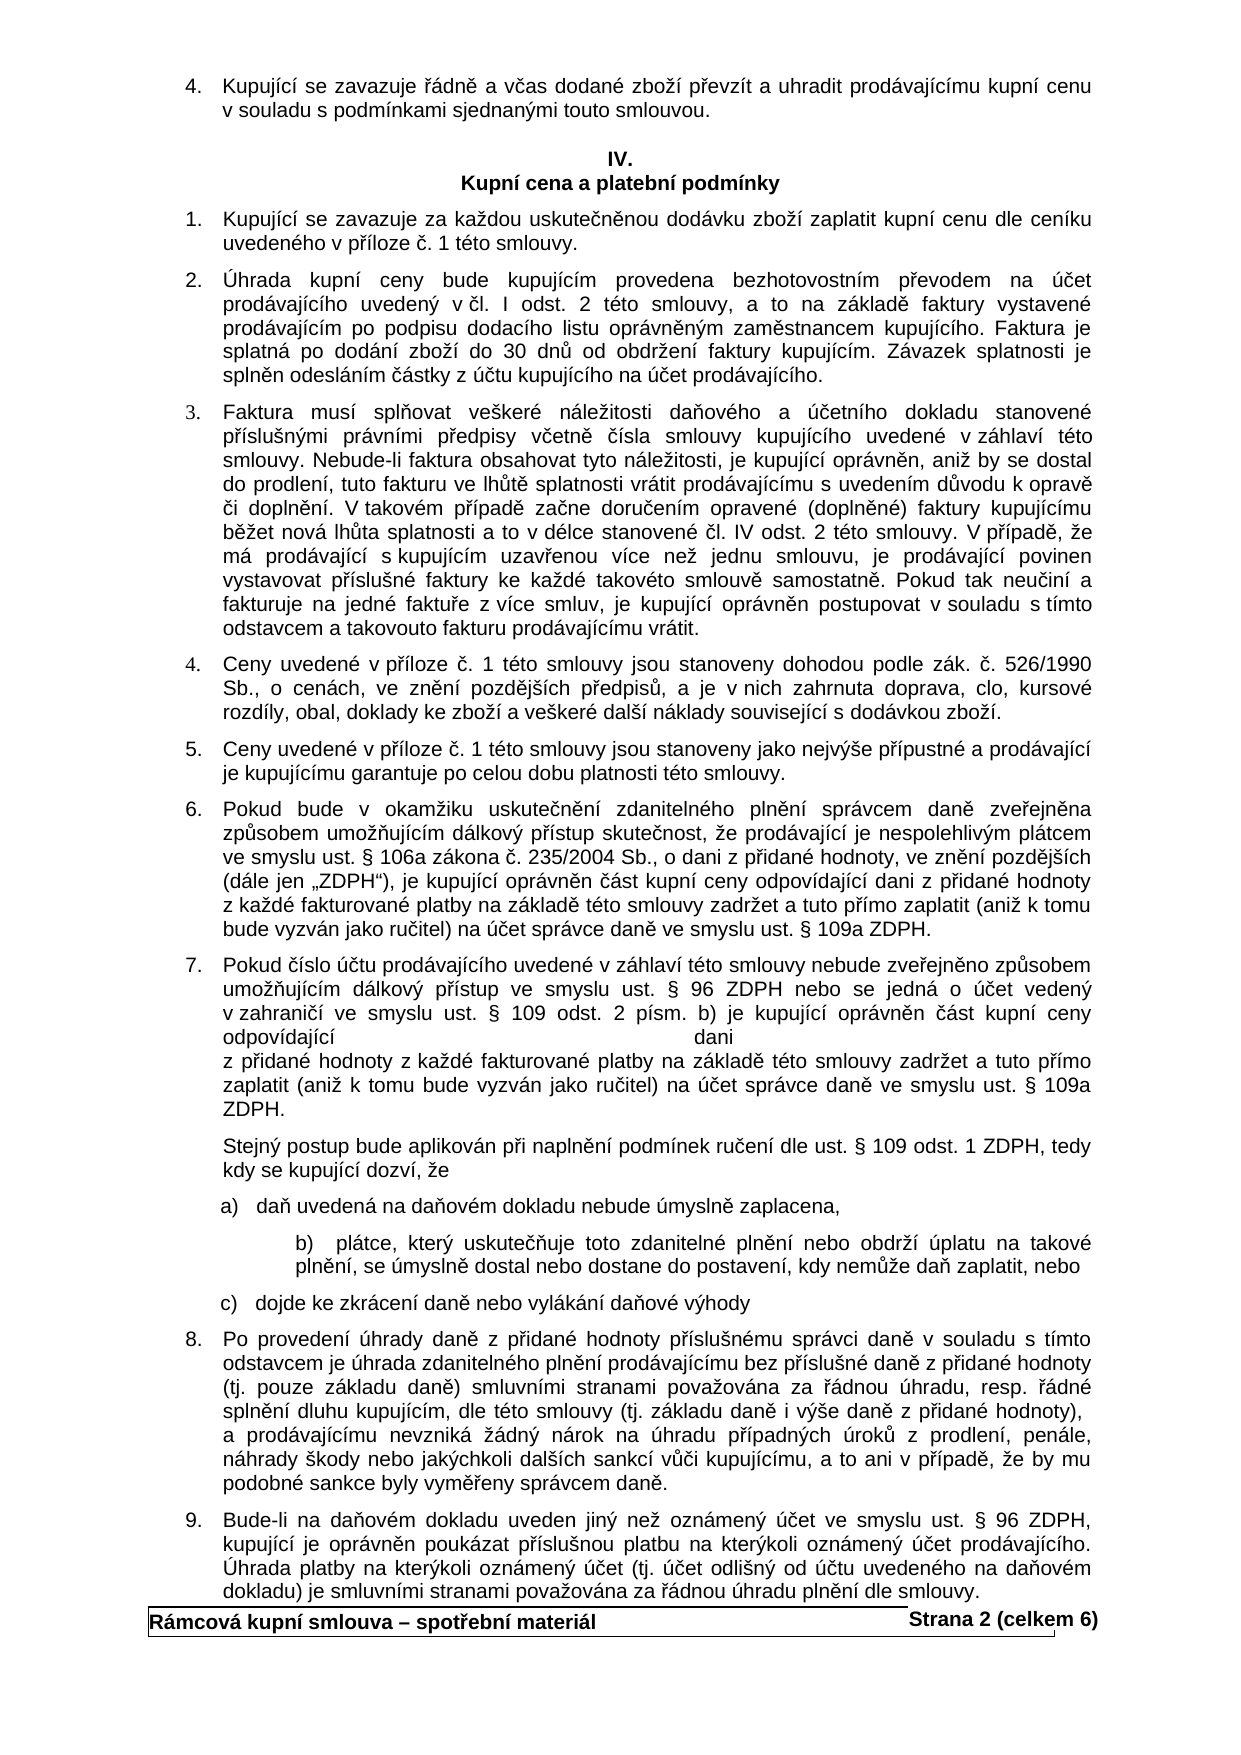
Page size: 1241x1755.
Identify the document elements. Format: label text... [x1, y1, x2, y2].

text IV. [148, 147, 1093, 171]
list Faktura musí splňovat veškeré náležitosti daňového a účetního dokladu stanovené příslušnými právními předpisy včetně čísla smlouvy kupujícího uvedené v záhlaví této smlouvy. Nebude-li faktura obsahovat tyto náležitosti, je kupující oprávněn, aniž by se dostal do prodlení, tuto fakturu ve lhůtě splatnosti vrátit prodávajícímu s uvedením důvodu k opravě či doplnění. V takovém případě začne doručením opravené (doplněné) faktury kupujícímu běžet nová lhůta splatnosti a to v délce stanovené čl. IV odst. 2 této smlouvy. V případě, že má prodávající s kupujícím uzavřenou více než jednu smlouvu, je prodávající povinen vystavovat příslušné faktury ke každé takovéto smlouvě samostatně. Pokud tak neučiní a fakturuje na jedné faktuře z více smluv, je kupující oprávněn postupovat v souladu s tímto odstavcem a takovouto fakturu prodávajícímu vrátit. [185, 400, 1093, 639]
text a) daň uvedená na daňovém dokladu nebude úmyslně zaplacena, [148, 1194, 1093, 1218]
list Pokud číslo účtu prodávajícího uvedené v záhlaví této smlouvy nebude zveřejněno způsobem umožňujícím dálkový přístup ve smyslu ust. § 96 ZDPH nebo se jedná o účet vedený v zahraničí ve smyslu ust. § 109 odst. 2 písm. b) je kupující oprávněn část kupní ceny odpovídající dani z přidané hodnoty z každé fakturované platby na základě této smlouvy zadržet a tuto přímo zaplatit (aniž k tomu bude vyzván jako ručitel) na účet správce daně ve smyslu ust. § 109a ZDPH. [185, 953, 1093, 1121]
list Po provedení úhrady daně z přidané hodnoty příslušnému správci daně v souladu s tímto odstavcem je úhrada zdanitelného plnění prodávajícímu bez příslušné daně z přidané hodnoty (tj. pouze základu daně) smluvními stranami považována za řádnou úhradu, resp. řádné splnění dluhu kupujícím, dle této smlouvy (tj. základu daně i výše daně z přidané hodnoty), a prodávajícímu nevzniká žádný nárok na úhradu případných úroků z prodlení, penále, náhrady škody nebo jakýchkoli dalších sankcí vůči kupujícímu, a to ani v případě, že by mu podobné sankce byly vyměřeny správcem daně. [185, 1327, 1093, 1495]
text c) dojde ke zkrácení daně nebo vylákání daňové výhody [148, 1291, 1093, 1315]
text Stejný postup bude aplikován při naplnění podmínek ručení dle ust. § 109 odst. 1 ZDPH, tedy kdy se kupující dozví, že [223, 1133, 1093, 1181]
list Pokud bude v okamžiku uskutečnění zdanitelného plnění správcem daně zveřejněna způsobem umožňujícím dálkový přístup skutečnost, že prodávající je nespolehlivým plátcem ve smyslu ust. § 106a zákona č. 235/2004 Sb., o dani z přidané hodnoty, ve znění pozdějších (dále jen „ZDPH“), je kupující oprávněn část kupní ceny odpovídající dani z přidané hodnoty z každé fakturované platby na základě této smlouvy zadržet a tuto přímo zaplatit (aniž k tomu bude vyzván jako ručitel) na účet správce daně ve smyslu ust. § 109a ZDPH. [185, 797, 1093, 941]
list Ceny uvedené v příloze č. 1 této smlouvy jsou stanoveny jako nejvýše přípustné a prodávající je kupujícímu garantuje po celou dobu platnosti této smlouvy. [185, 737, 1093, 784]
list Kupující se zavazuje za každou uskutečněnou dodávku zboží zaplatit kupní cenu dle ceníku uvedeného v příloze č. 1 této smlouvy. [185, 207, 1093, 255]
text Kupní cena a platební podmínky [148, 171, 1093, 194]
list Kupující se zavazuje řádně a včas dodané zboží převzít a uhradit prodávajícímu kupní cenu v souladu s podmínkami sjednanými touto smlouvou. [185, 74, 1093, 122]
text b) plátce, který uskutečňuje toto zdanitelné plnění nebo obdrží úplatu na takové plnění, se úmyslně dostal nebo dostane do postavení, kdy nemůže daň zaplatit, nebo [295, 1230, 1093, 1278]
list Bude-li na daňovém dokladu uveden jiný než oznámený účet ve smyslu ust. § 96 ZDPH, kupující je oprávněn poukázat příslušnou platbu na kterýkoli oznámený účet prodávajícího. Úhrada platby na kterýkoli oznámený účet (tj. účet odlišný od účtu uvedeného na daňovém dokladu) je smluvními stranami považována za řádnou úhradu plnění dle smlouvy. [185, 1507, 1093, 1603]
list Ceny uvedené v příloze č. 1 této smlouvy jsou stanoveny dohodou podle zák. č. 526/1990 Sb., o cenách, ve znění pozdějších předpisů, a je v nich zahrnuta doprava, clo, kursové rozdíly, obal, doklady ke zboží a veškeré další náklady související s dodávkou zboží. [185, 652, 1093, 724]
list Úhrada kupní ceny bude kupujícím provedena bezhotovostním převodem na účet prodávajícího uvedený v čl. I odst. 2 této smlouvy, a to na základě faktury vystavené prodávajícím po podpisu dodacího listu oprávněným zaměstnancem kupujícího. Faktura je splatná po dodání zboží do 30 dnů od obdržení faktury kupujícím. Závazek splatnosti je splněn odesláním částky z účtu kupujícího na účet prodávajícího. [185, 267, 1093, 387]
